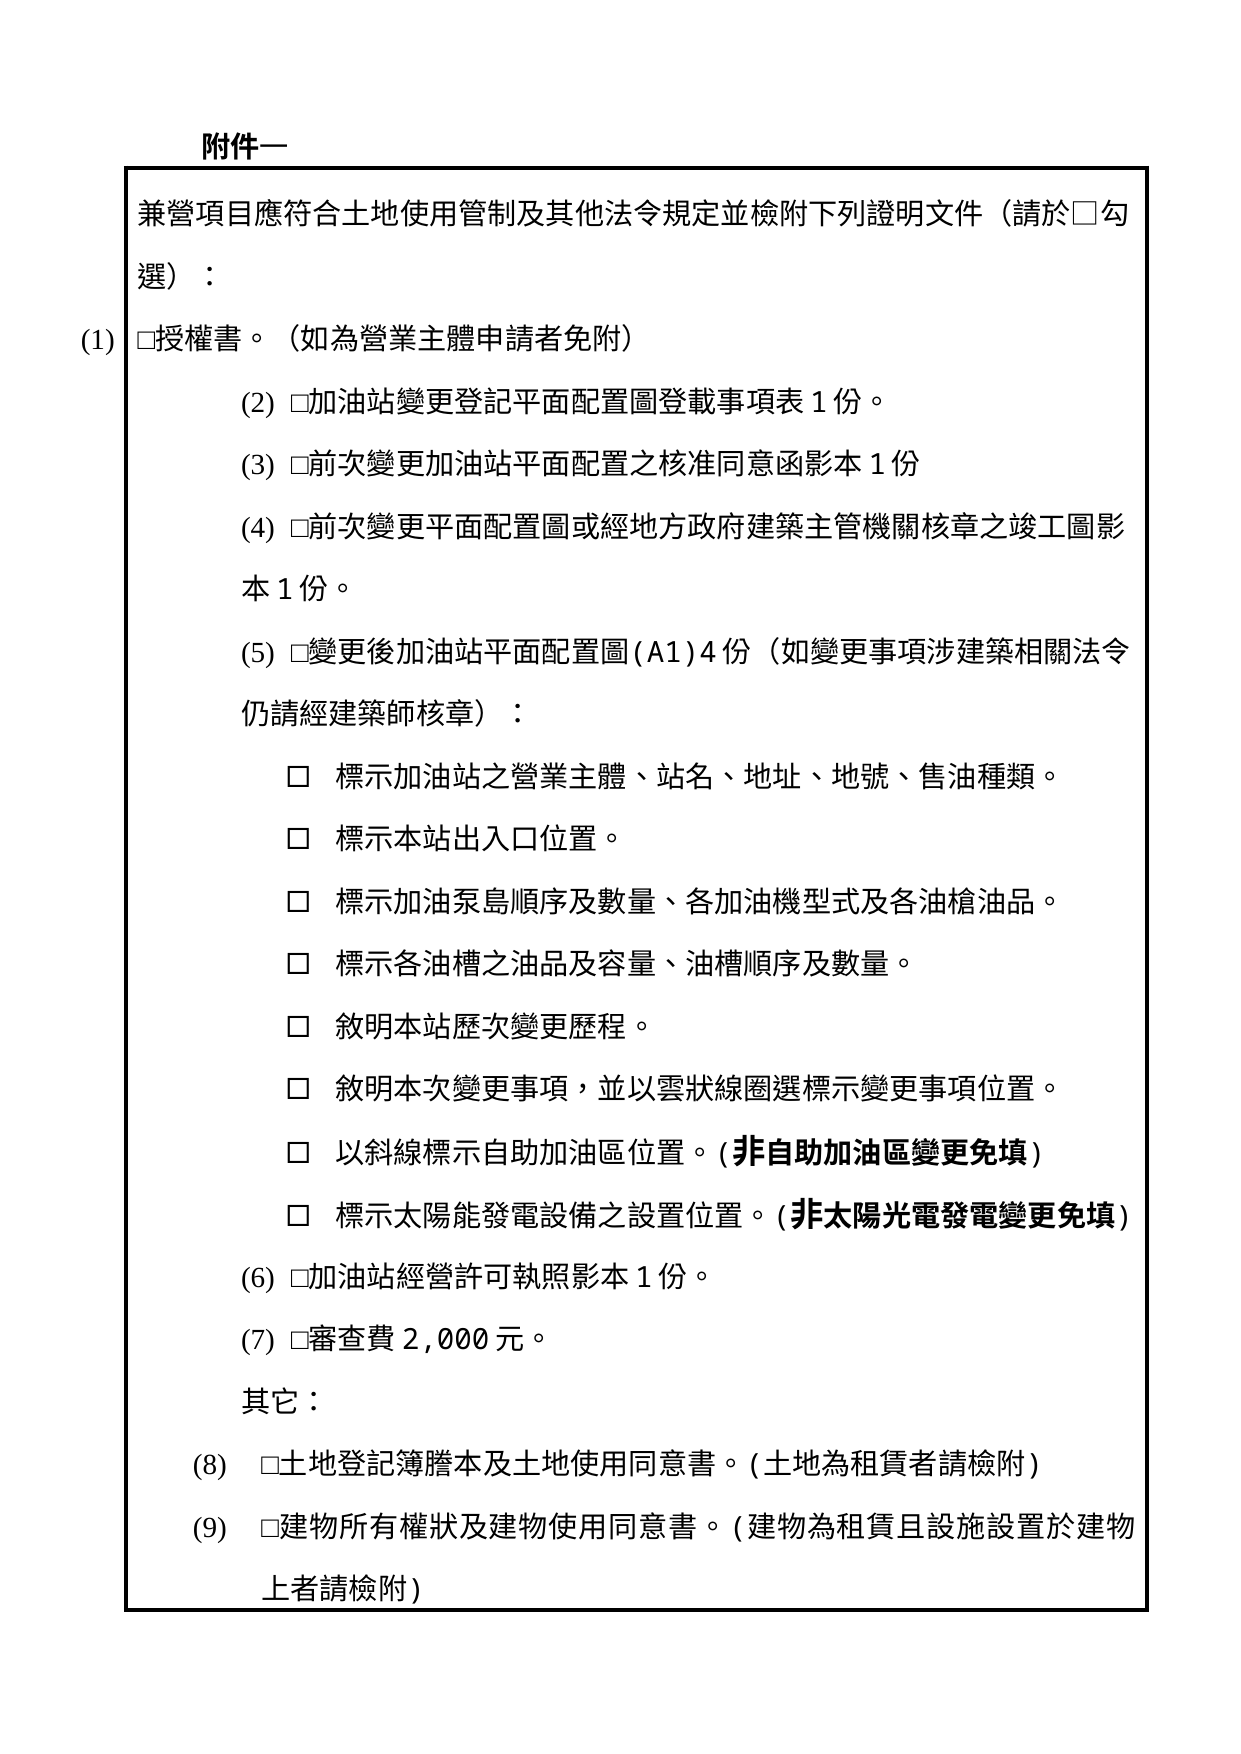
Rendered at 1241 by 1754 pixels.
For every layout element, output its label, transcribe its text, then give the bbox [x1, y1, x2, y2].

text 附件一 [201, 103, 1181, 166]
table_header 兼營項目應符合土地使用管制及其他法令規定並檢附下列證明文件（請於□勾選）： □授權書。（如為營業主體申請者免附） □加油站變更登記平面配置圖登載事項表1份。 □前次變更加油站平面配置之核准同意函影本1份 □前次變更平面配置圖或經地方政府建築主管機關核章之竣工圖影本1份。 □變更後加油站平面配置圖(A1)4份（如變更事項涉建築相關法令仍請經建築師核章）： 標示加油站之營業主體、站名、地址、地號、售油種類。 標示本站出入口位置。 標示加油泵島順序及數量、各加油機型式及各油槍油品。 標示各油槽之油品及容量、油槽順序及數量。 敘明本站歷次變更歷程。 敘明本次變更事項，並以雲狀線圈選標示變更事項位置。 以斜線標示自助加油區位置。(非自助加油區變更免填) 標示太陽能發電設備之設置位置。(非太陽光電發電變更免填) □加油站經營許可執照影本1份。 □審查費2,000元。 其它： □土地登記簿謄本及土地使用同意書。(土地為租賃者請檢附) □建物所有權狀及建物使用同意書。(建物為租賃且設施設置於建物上者請檢附) □太陽光電發電設備同意函影本1份。(非太陽光電發電變更免檢附) 註：依「加油站設置管理規則」第26條規定加計總面積為 平方公尺，未超過加油站面積之五分之二（ 平方公尺），另依同規則第26條第6項規定設置自動販賣機及民生用品零售服務設施之總面積為 平方公尺，未逾20平方公尺。 *上開檢附資料請加蓋公司大小章，影本部分請註記”與正本相符”。 [128, 170, 1145, 1608]
